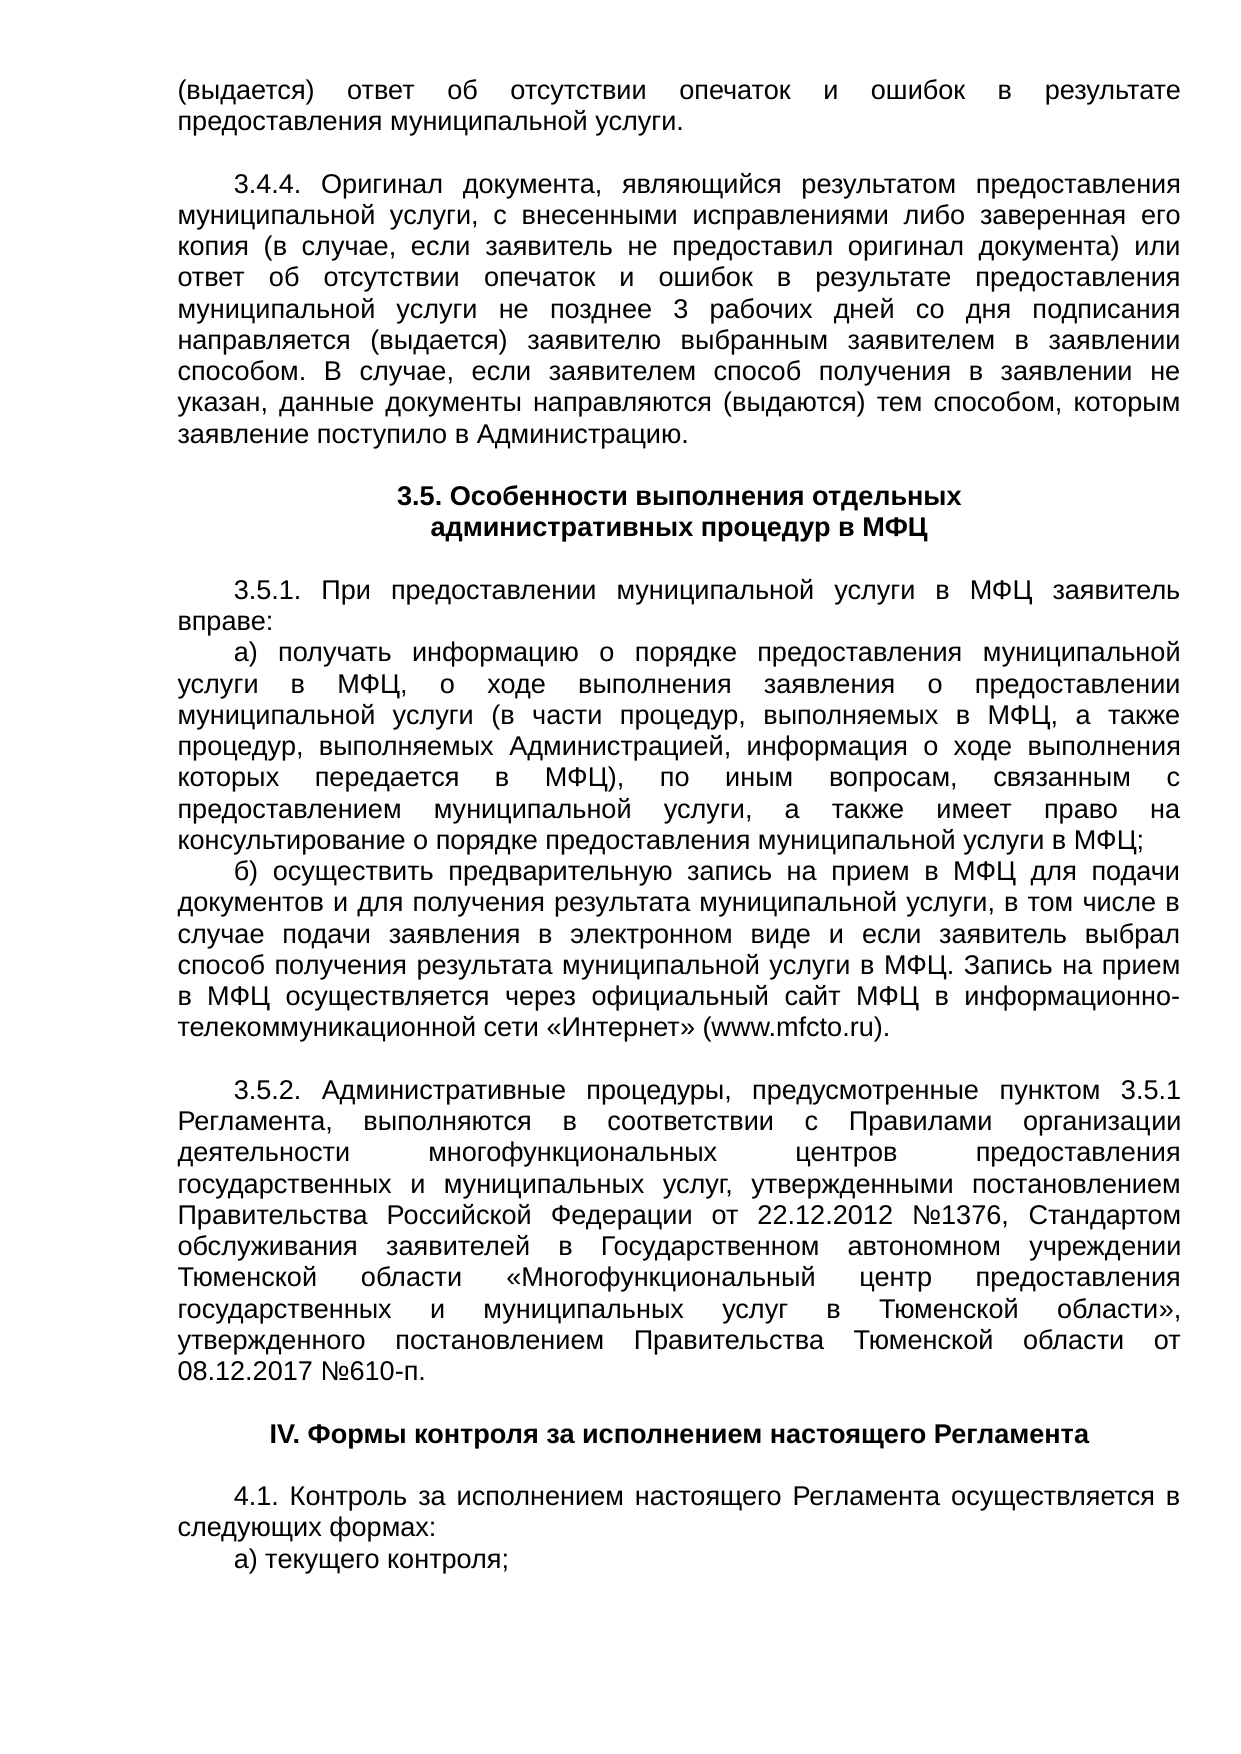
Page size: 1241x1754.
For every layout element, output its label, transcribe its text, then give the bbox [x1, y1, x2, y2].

text 3.4.4. Оригинал документа, являющийся результатом предоставления муниципальной услуги, с внесенными исправлениями либо заверенная его копия (в случае, если заявитель не предоставил оригинал документа) или ответ об отсутствии опечаток и ошибок в результате предоставления муниципальной услуги не позднее 3 рабочих дней со дня подписания направляется (выдается) заявителю выбранным заявителем в заявлении способом. В случае, если заявителем способ получения в заявлении не указан, данные документы направляются (выдаются) тем способом, которым заявление поступило в Администрацию. [177, 168, 1181, 449]
text а) получать информацию о порядке предоставления муниципальной услуги в МФЦ, о ходе выполнения заявления о предоставлении муниципальной услуги (в части процедур, выполняемых в МФЦ, а также процедур, выполняемых Администрацией, информация о ходе выполнения которых передается в МФЦ), по иным вопросам, связанным с предоставлением муниципальной услуги, а также имеет право на консультирование о порядке предоставления муниципальной услуги в МФЦ; [177, 636, 1181, 855]
text 3.5.1. При предоставлении муниципальной услуги в МФЦ заявитель вправе: [177, 574, 1181, 636]
subtitle IV. Формы контроля за исполнением настоящего Регламента [177, 1418, 1181, 1449]
text (выдается) ответ об отсутствии опечаток и ошибок в результате предоставления муниципальной услуги. [177, 74, 1181, 136]
subtitle 3.5. Особенности выполнения отдельных [177, 480, 1181, 511]
text административных процедур в МФЦ [177, 511, 1181, 543]
text б) осуществить предварительную запись на прием в МФЦ для подачи документов и для получения результата муниципальной услуги, в том числе в случае подачи заявления в электронном виде и если заявитель выбрал способ получения результата муниципальной услуги в МФЦ. Запись на прием в МФЦ осуществляется через официальный сайт МФЦ в информационно-телекоммуникационной сети «Интернет» (www.mfcto.ru). [177, 855, 1181, 1043]
text 4.1. Контроль за исполнением настоящего Регламента осуществляется в следующих формах: [177, 1480, 1181, 1543]
text 3.5.2. Административные процедуры, предусмотренные пунктом 3.5.1 Регламента, выполняются в соответствии с Правилами организации деятельности многофункциональных центров предоставления государственных и муниципальных услуг, утвержденными постановлением Правительства Российской Федерации от 22.12.2012 №1376, Стандартом обслуживания заявителей в Государственном автономном учреждении Тюменской области «Многофункциональный центр предоставления государственных и муниципальных услуг в Тюменской области», утвержденного постановлением Правительства Тюменской области от 08.12.2017 №610-п. [177, 1074, 1181, 1386]
text а) текущего контроля; [177, 1543, 1181, 1574]
